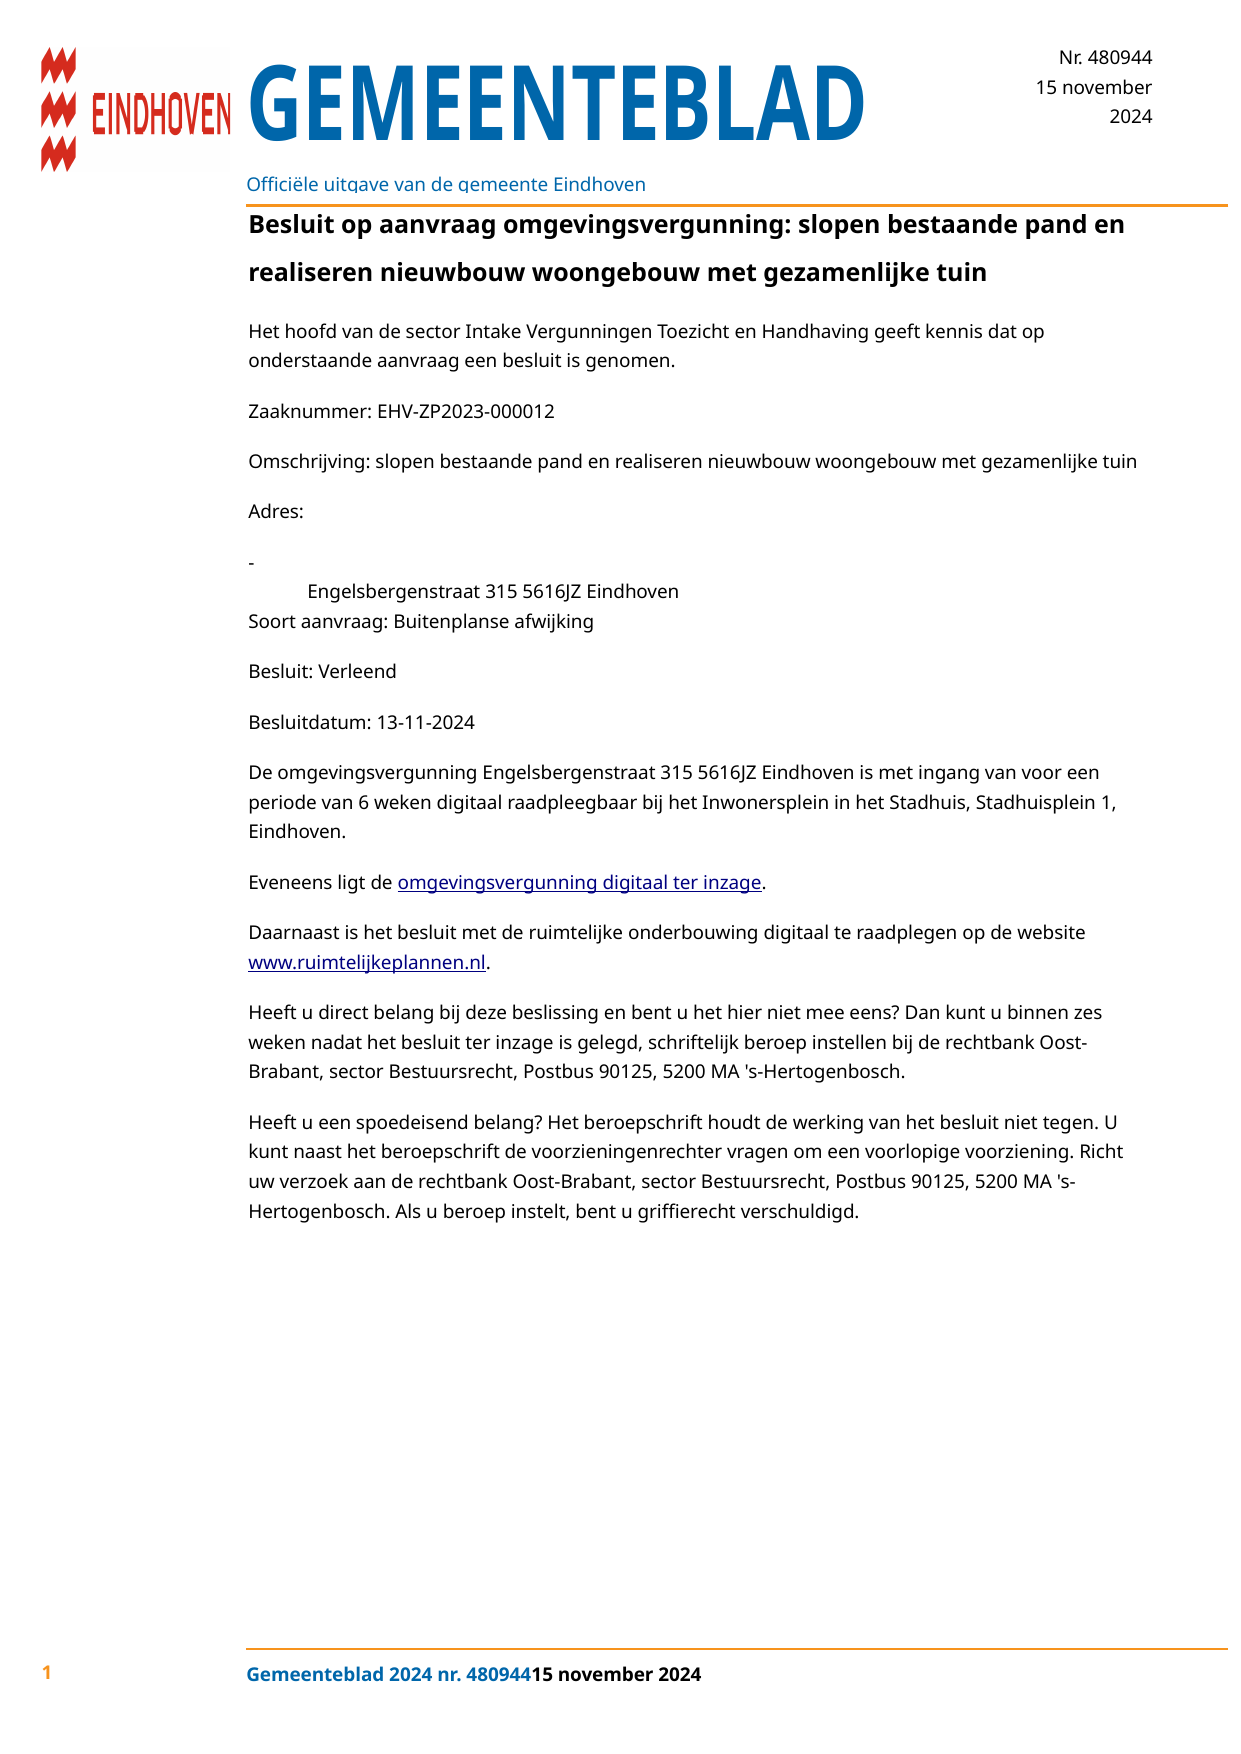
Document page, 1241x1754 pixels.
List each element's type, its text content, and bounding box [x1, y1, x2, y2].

picture [41, 47, 231, 172]
text Eveneens ligt de omgevingsvergunning digitaal ter inzage. [248, 869, 1152, 895]
text Zaaknummer: EHV-ZP2023-000012 [248, 398, 1152, 424]
text Soort aanvraag: Buitenplanse afwijking [248, 608, 1152, 634]
text Heeft u direct belang bij deze beslissing en bent u het hier niet mee eens? Dan kunt u binnen zes weken nadat het besluit ter inzage is gelegd, schriftelijk beroep instellen bij de rechtbank Oost-Brabant, sector Bestuursrecht, Postbus 90125, 5200 MA 's-Hertogenbosch. [248, 999, 1152, 1084]
text De omgevingsvergunning Engelsbergenstraat 315 5616JZ Eindhoven is met ingang van voor een periode van 6 weken digitaal raadpleegbaar bij het Inwonersplein in het Stadhuis, Stadhuisplein 1, Eindhoven. [248, 759, 1152, 844]
text Daarnaast is het besluit met de ruimtelijke onderbouwing digitaal te raadplegen op de website www.ruimtelijkeplannen.nl. [248, 919, 1152, 975]
text Besluit: Verleend [248, 659, 1152, 684]
text Besluitdatum: 13-11-2024 [248, 709, 1152, 735]
list Engelsbergenstraat 315 5616JZ Eindhoven [248, 579, 1152, 604]
text Heeft u een spoedeisend belang? Het beroepschrift houdt de werking van het besluit niet tegen. U kunt naast het beroepschrift de voorzieningenrechter vragen om een voorlopige voorziening. Richt uw verzoek aan de rechtbank Oost-Brabant, sector Bestuursrecht, Postbus 90125, 5200 MA 's-Hertogenbosch. Als u beroep instelt, bent u griffierecht verschuldigd. [248, 1109, 1152, 1224]
text Omschrijving: slopen bestaande pand en realiseren nieuwbouw woongebouw met gezamenlijke tuin [248, 448, 1152, 474]
text Besluit op aanvraag omgevingsvergunning: slopen bestaande pand en realiseren nieuwbouw woongebouw met gezamenlijke tuin [248, 207, 1152, 288]
text Adres: [248, 499, 1152, 524]
text Het hoofd van de sector Intake Vergunningen Toezicht en Handhaving geeft kennis dat op onderstaande aanvraag een besluit is genomen. [248, 318, 1152, 373]
